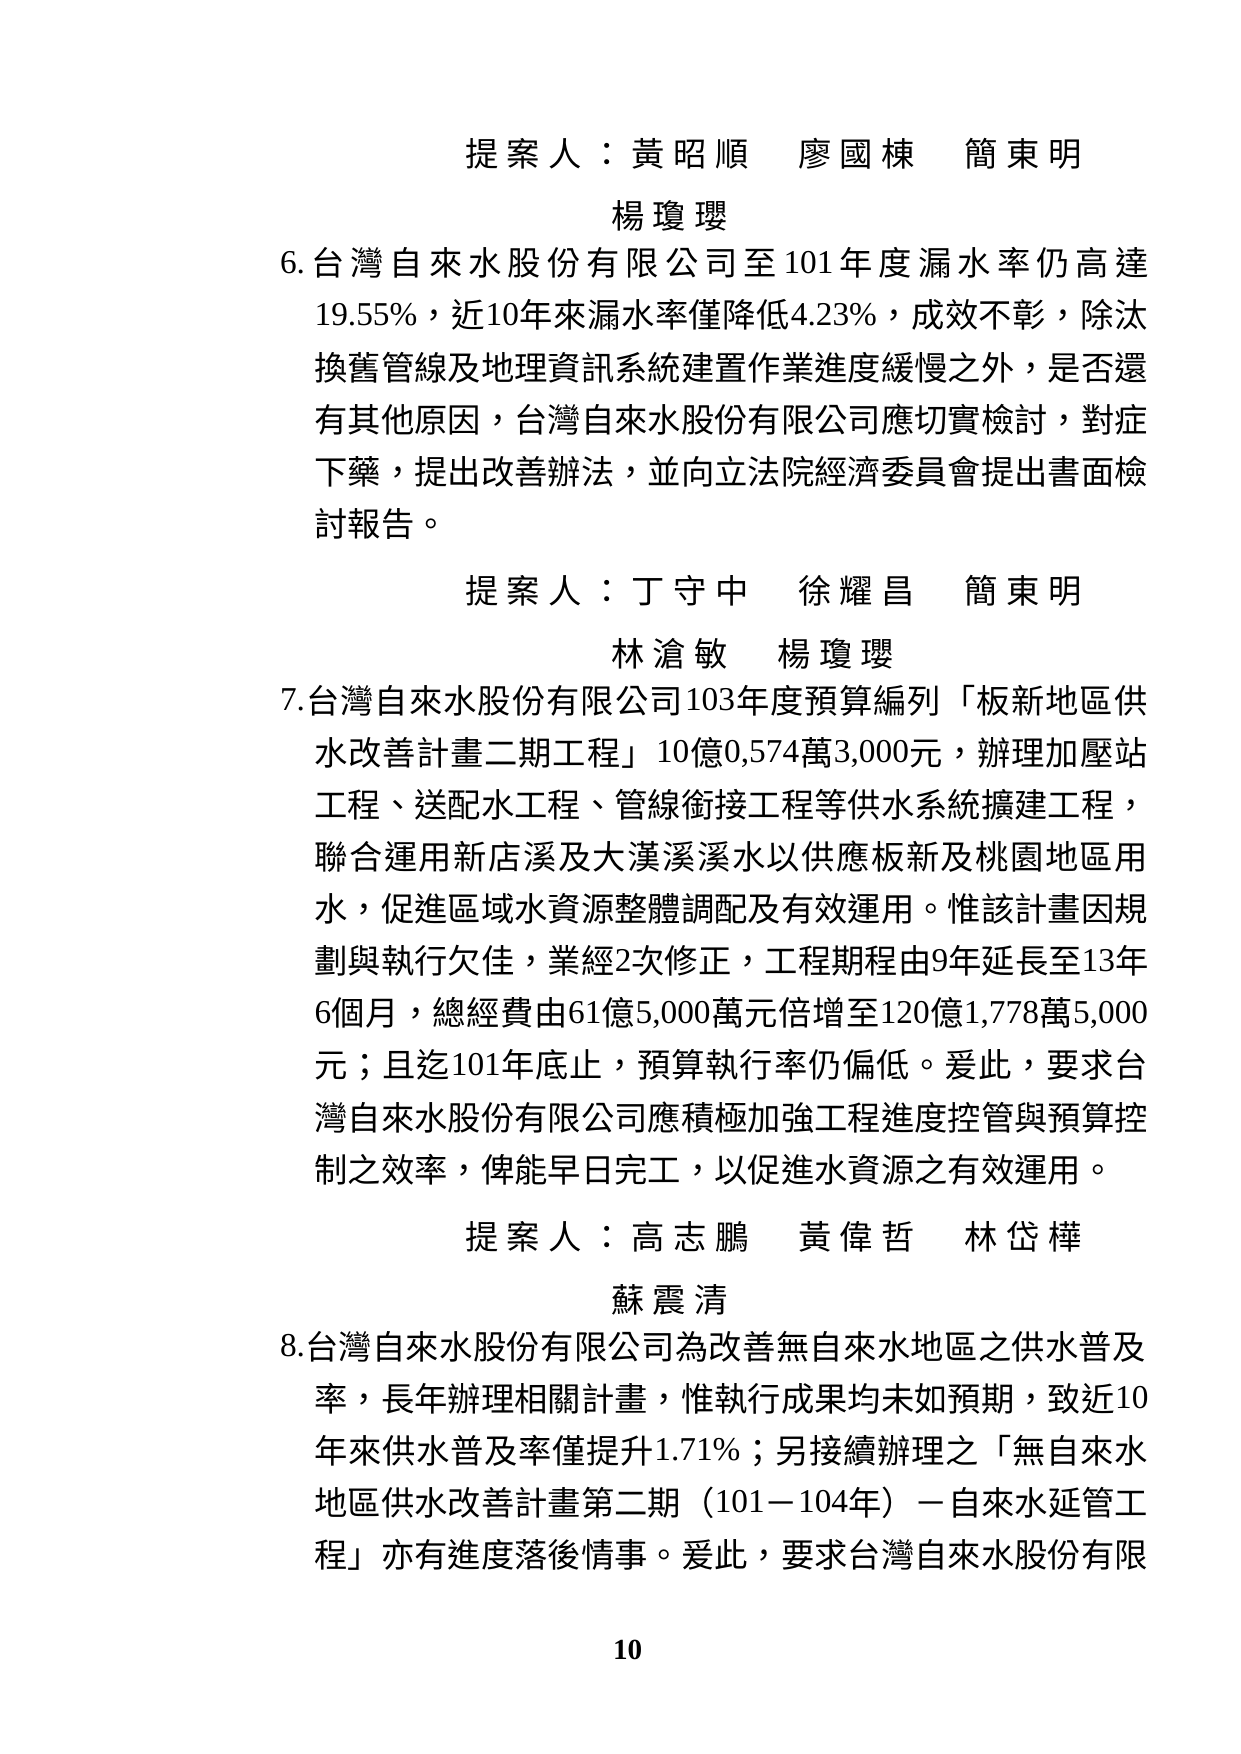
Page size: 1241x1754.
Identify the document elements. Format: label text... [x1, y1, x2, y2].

text 提案人：丁守中 徐耀昌 簡東明 林滄敏 楊瓊瓔 [453, 548, 1114, 673]
text 6.台灣自來水股份有限公司至101年度漏水率仍高達19.55%，近10年來漏水率僅降低4.23%，成效不彰，除汰換舊管線及地理資訊系統建置作業進度緩慢之外，是否還有其他原因，台灣自來水股份有限公司應切實檢討，對症下藥，提出改善辦法，並向立法院經濟委員會提出書面檢討報告。 [280, 235, 1148, 548]
text 7.台灣自來水股份有限公司103年度預算編列「板新地區供水改善計畫二期工程」10億0,574萬3,000元，辦理加壓站工程、送配水工程、管線銜接工程等供水系統擴建工程，聯合運用新店溪及大漢溪溪水以供應板新及桃園地區用水，促進區域水資源整體調配及有效運用。惟該計畫因規劃與執行欠佳，業經2次修正，工程期程由9年延長至13年6個月，總經費由61億5,000萬元倍增至120億1,778萬5,000元；且迄101年底止，預算執行率仍偏低。爰此，要求台灣自來水股份有限公司應積極加強工程進度控管與預算控制之效率，俾能早日完工，以促進水資源之有效運用。 [280, 673, 1148, 1193]
text 8.台灣自來水股份有限公司為改善無自來水地區之供水普及率，長年辦理相關計畫，惟執行成果均未如預期，致近10年來供水普及率僅提升1.71%；另接續辦理之「無自來水地區供水改善計畫第二期（101－104年）－自來水延管工程」亦有進度落後情事。爰此，要求台灣自來水股份有限 [280, 1318, 1148, 1579]
text 提案人：黃昭順 廖國棟 簡東明 楊瓊瓔 [453, 110, 1114, 235]
text 提案人：高志鵬 黃偉哲 林岱樺 蘇震清 [453, 1193, 1114, 1318]
